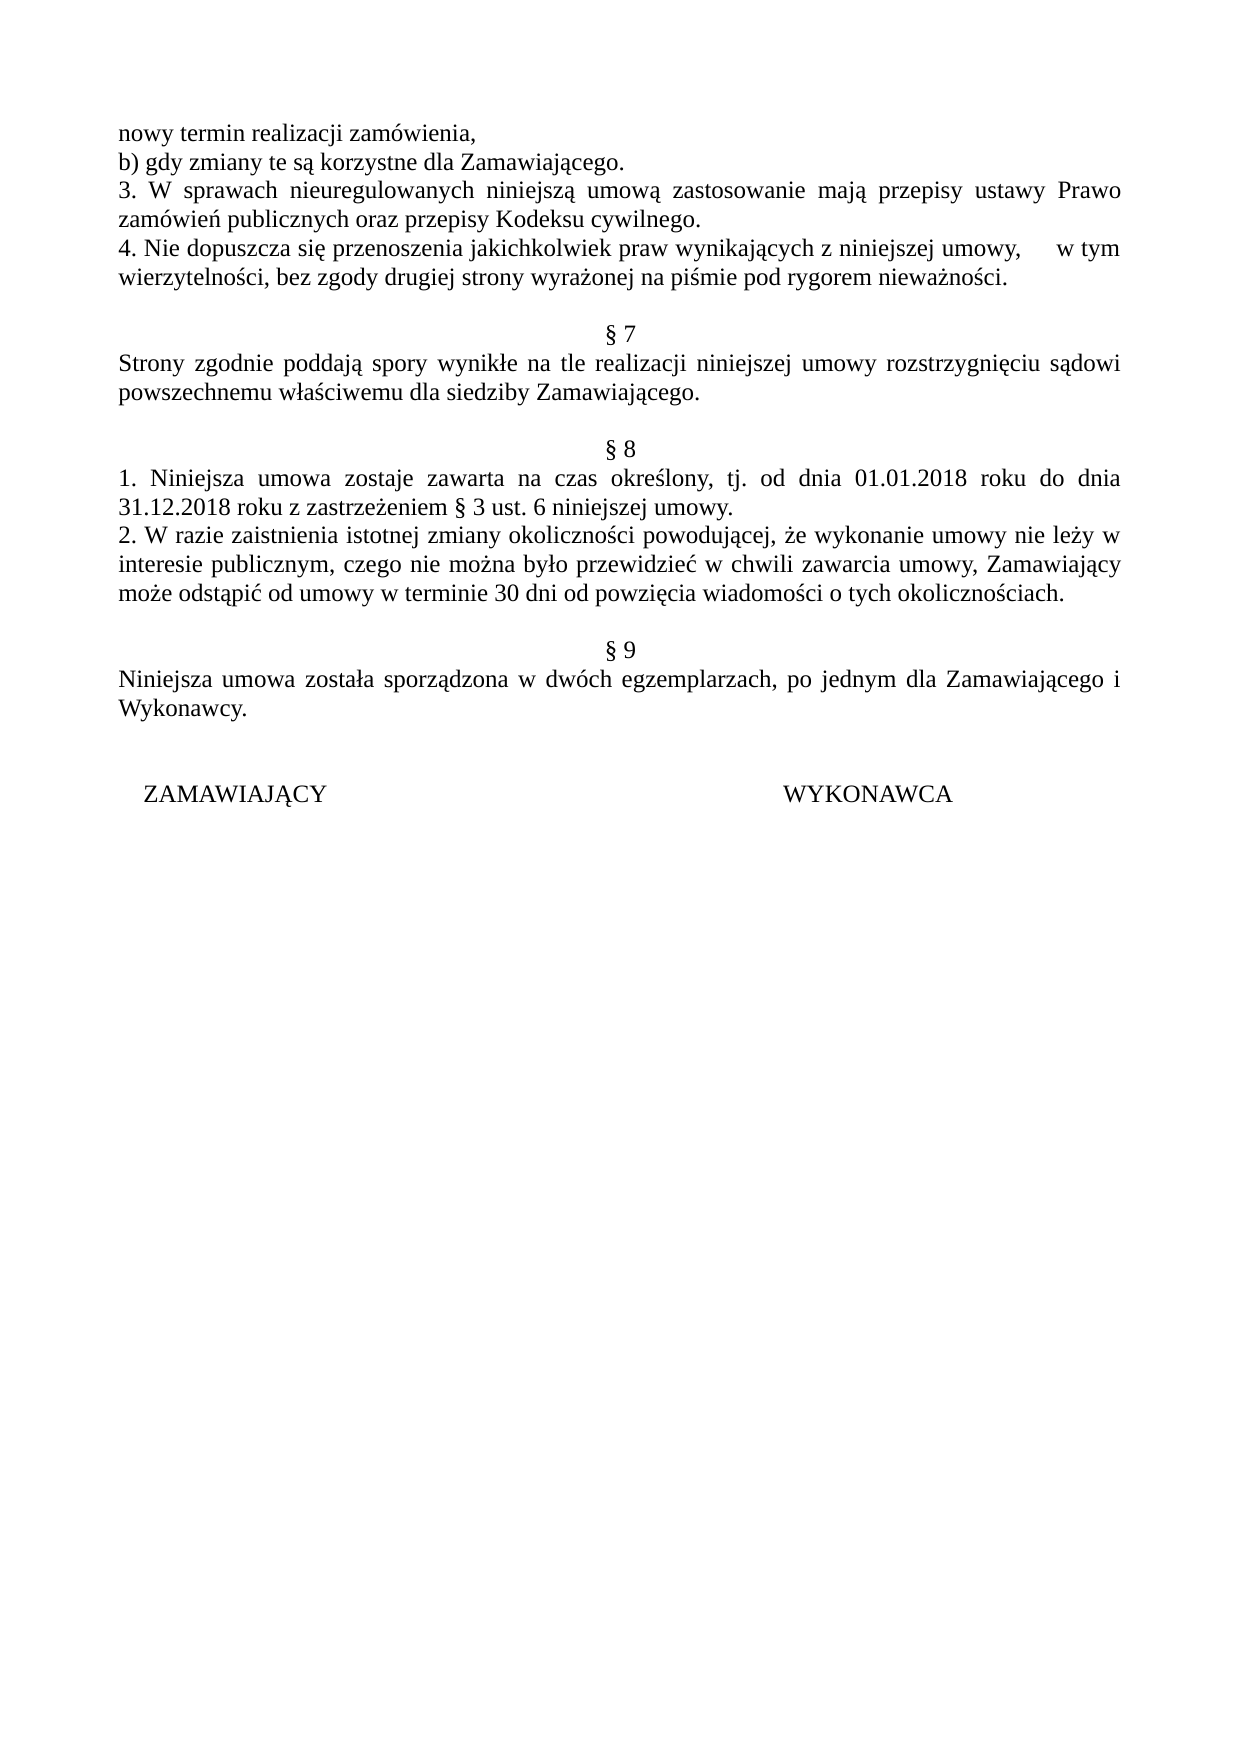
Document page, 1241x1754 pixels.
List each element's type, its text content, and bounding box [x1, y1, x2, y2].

text Strony zgodnie poddają spory wynikłe na tle realizacji niniejszej umowy rozstrzygnięciu sądowi powszechnemu właściwemu dla siedziby Zamawiającego. [118, 348, 1122, 406]
text nowy termin realizacji zamówienia, [118, 118, 1122, 147]
text 4. Nie dopuszcza się przenoszenia jakichkolwiek praw wynikających z niniejszej umowy, w tym wierzytelności, bez zgody drugiej strony wyrażonej na piśmie pod rygorem nieważności. [118, 233, 1122, 291]
text § 8 [118, 434, 1122, 463]
text § 9 [118, 636, 1122, 664]
text 2. W razie zaistnienia istotnej zmiany okoliczności powodującej, że wykonanie umowy nie leży w interesie publicznym, czego nie można było przewidzieć w chwili zawarcia umowy, Zamawiający może odstąpić od umowy w terminie 30 dni od powzięcia wiadomości o tych okolicznościach. [118, 521, 1122, 607]
text Niniejsza umowa została sporządzona w dwóch egzemplarzach, po jednym dla Zamawiającego i Wykonawcy. [118, 664, 1122, 722]
text 3. W sprawach nieuregulowanych niniejszą umową zastosowanie mają przepisy ustawy Prawo zamówień publicznych oraz przepisy Kodeksu cywilnego. [118, 176, 1122, 233]
text ZAMAWIAJĄCY WYKONAWCA [118, 779, 1122, 808]
text b) gdy zmiany te są korzystne dla Zamawiającego. [118, 147, 1122, 176]
text 1. Niniejsza umowa zostaje zawarta na czas określony, tj. od dnia 01.01.2018 roku do dnia 31.12.2018 roku z zastrzeżeniem § 3 ust. 6 niniejszej umowy. [118, 463, 1122, 521]
text § 7 [118, 319, 1122, 348]
